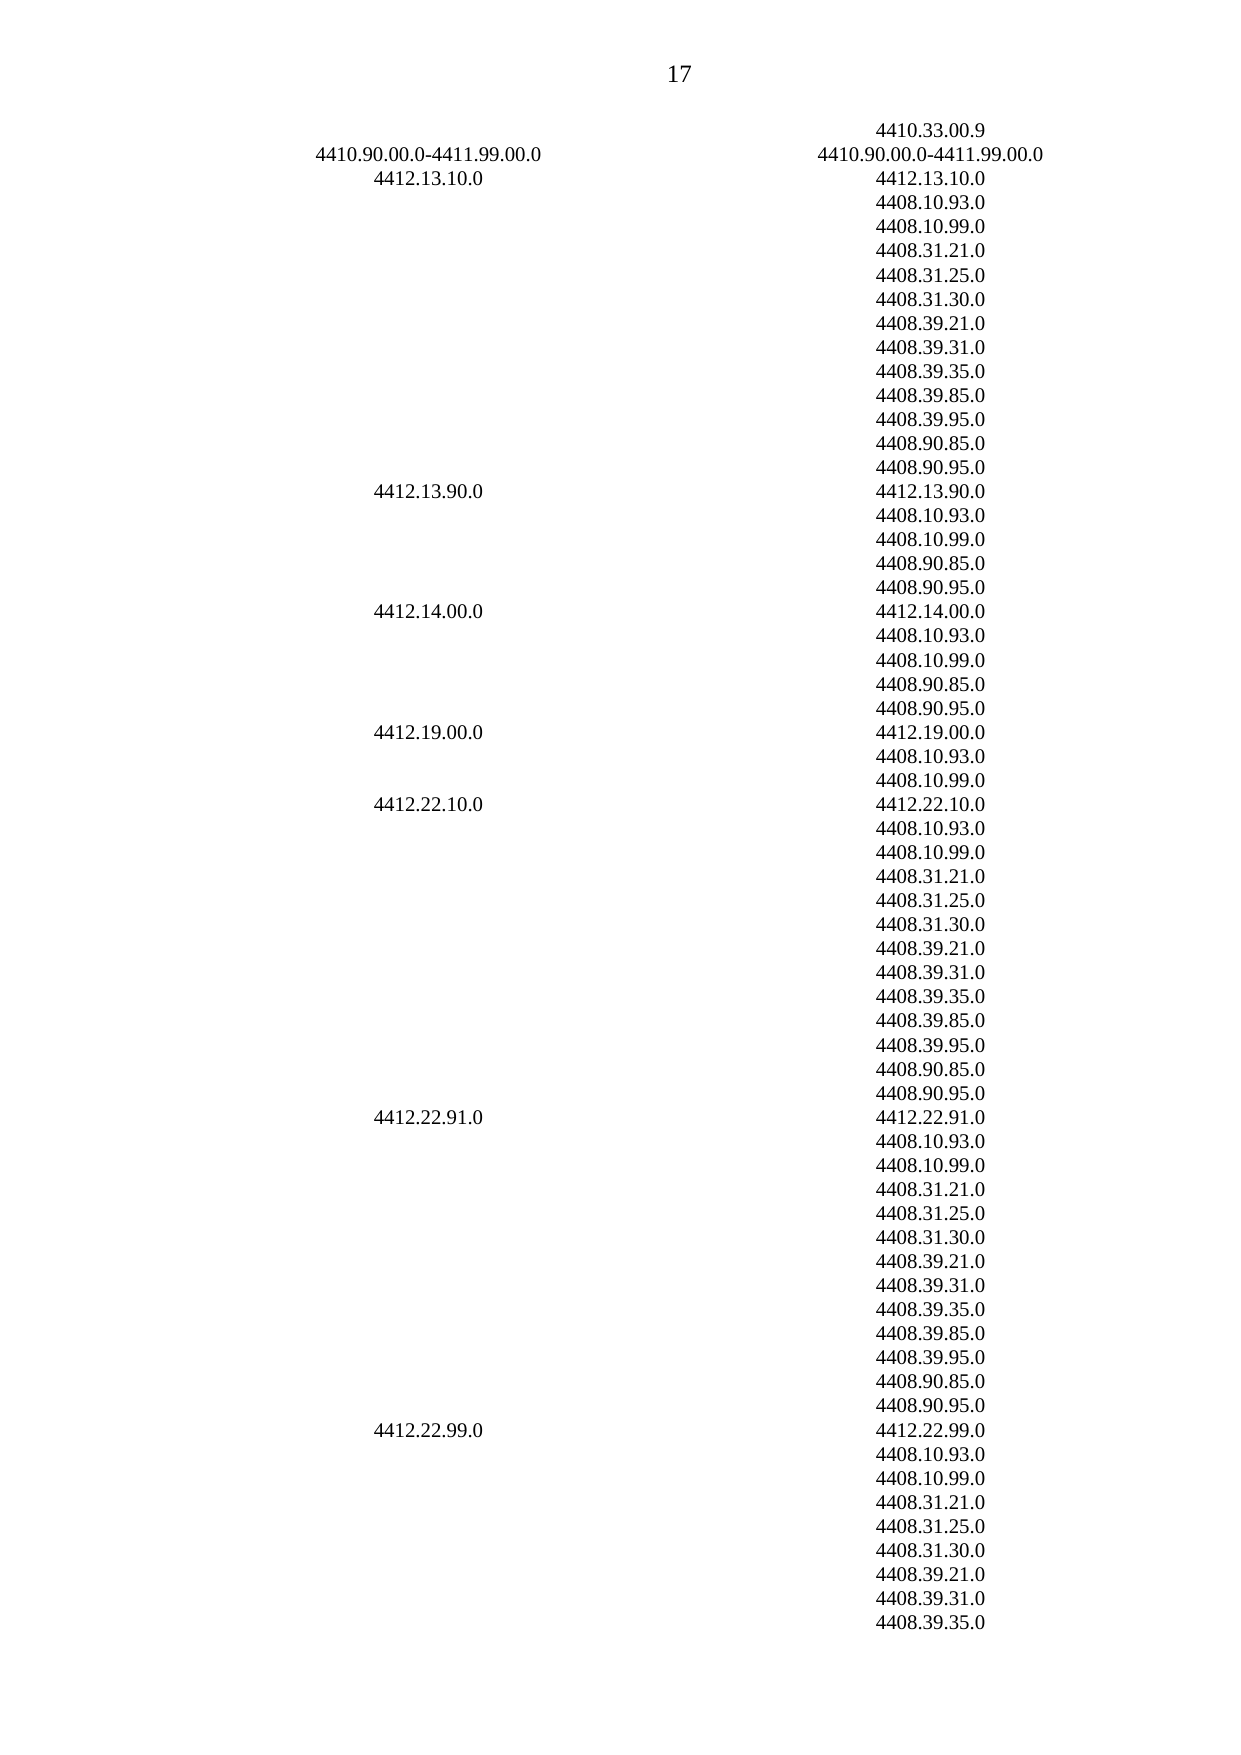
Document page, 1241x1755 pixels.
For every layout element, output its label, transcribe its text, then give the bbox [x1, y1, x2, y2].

table_cell 4412.13.10.0 4408.10.93.0 4408.10.99.0 4408.31.21.0 4408.31.25.0 4408.31.30.0 4408.39.21.0 4408.39.31.0 4408.39.35.0 4408.39.85.0 4408.39.95.0 4408.90.85.0 4408.90.95.0 [679, 166, 1181, 479]
table_cell 4412.13.90.0 4408.10.93.0 4408.10.99.0 4408.90.85.0 4408.90.95.0 [679, 479, 1181, 599]
table_cell 4412.22.10.0 [177, 792, 679, 1105]
table_cell 4412.22.99.0 [177, 1418, 679, 1634]
table_cell 4412.19.00.0 4408.10.93.0 4408.10.99.0 [679, 720, 1181, 792]
table_cell 4412.22.91.0 [177, 1105, 679, 1417]
table_cell [177, 118, 679, 142]
table_cell 4410.90.00.0-4411.99.00.0 [177, 142, 679, 166]
table_cell 4412.22.99.0 4408.10.93.0 4408.10.99.0 4408.31.21.0 4408.31.25.0 4408.31.30.0 4408.39.21.0 4408.39.31.0 4408.39.35.0 [679, 1418, 1181, 1634]
table_cell 4410.90.00.0-4411.99.00.0 [679, 142, 1181, 166]
table_cell 4412.22.91.0 4408.10.93.0 4408.10.99.0 4408.31.21.0 4408.31.25.0 4408.31.30.0 4408.39.21.0 4408.39.31.0 4408.39.35.0 4408.39.85.0 4408.39.95.0 4408.90.85.0 4408.90.95.0 [679, 1105, 1181, 1417]
table_cell 4410.33.00.9 [679, 118, 1181, 142]
table_cell 4412.14.00.0 [177, 599, 679, 720]
table_cell 4412.13.10.0 [177, 166, 679, 479]
table_cell 4412.14.00.0 4408.10.93.0 4408.10.99.0 4408.90.85.0 4408.90.95.0 [679, 599, 1181, 720]
table_cell 4412.19.00.0 [177, 720, 679, 792]
table_cell 4412.22.10.0 4408.10.93.0 4408.10.99.0 4408.31.21.0 4408.31.25.0 4408.31.30.0 4408.39.21.0 4408.39.31.0 4408.39.35.0 4408.39.85.0 4408.39.95.0 4408.90.85.0 4408.90.95.0 [679, 792, 1181, 1105]
table_cell 4412.13.90.0 [177, 479, 679, 599]
